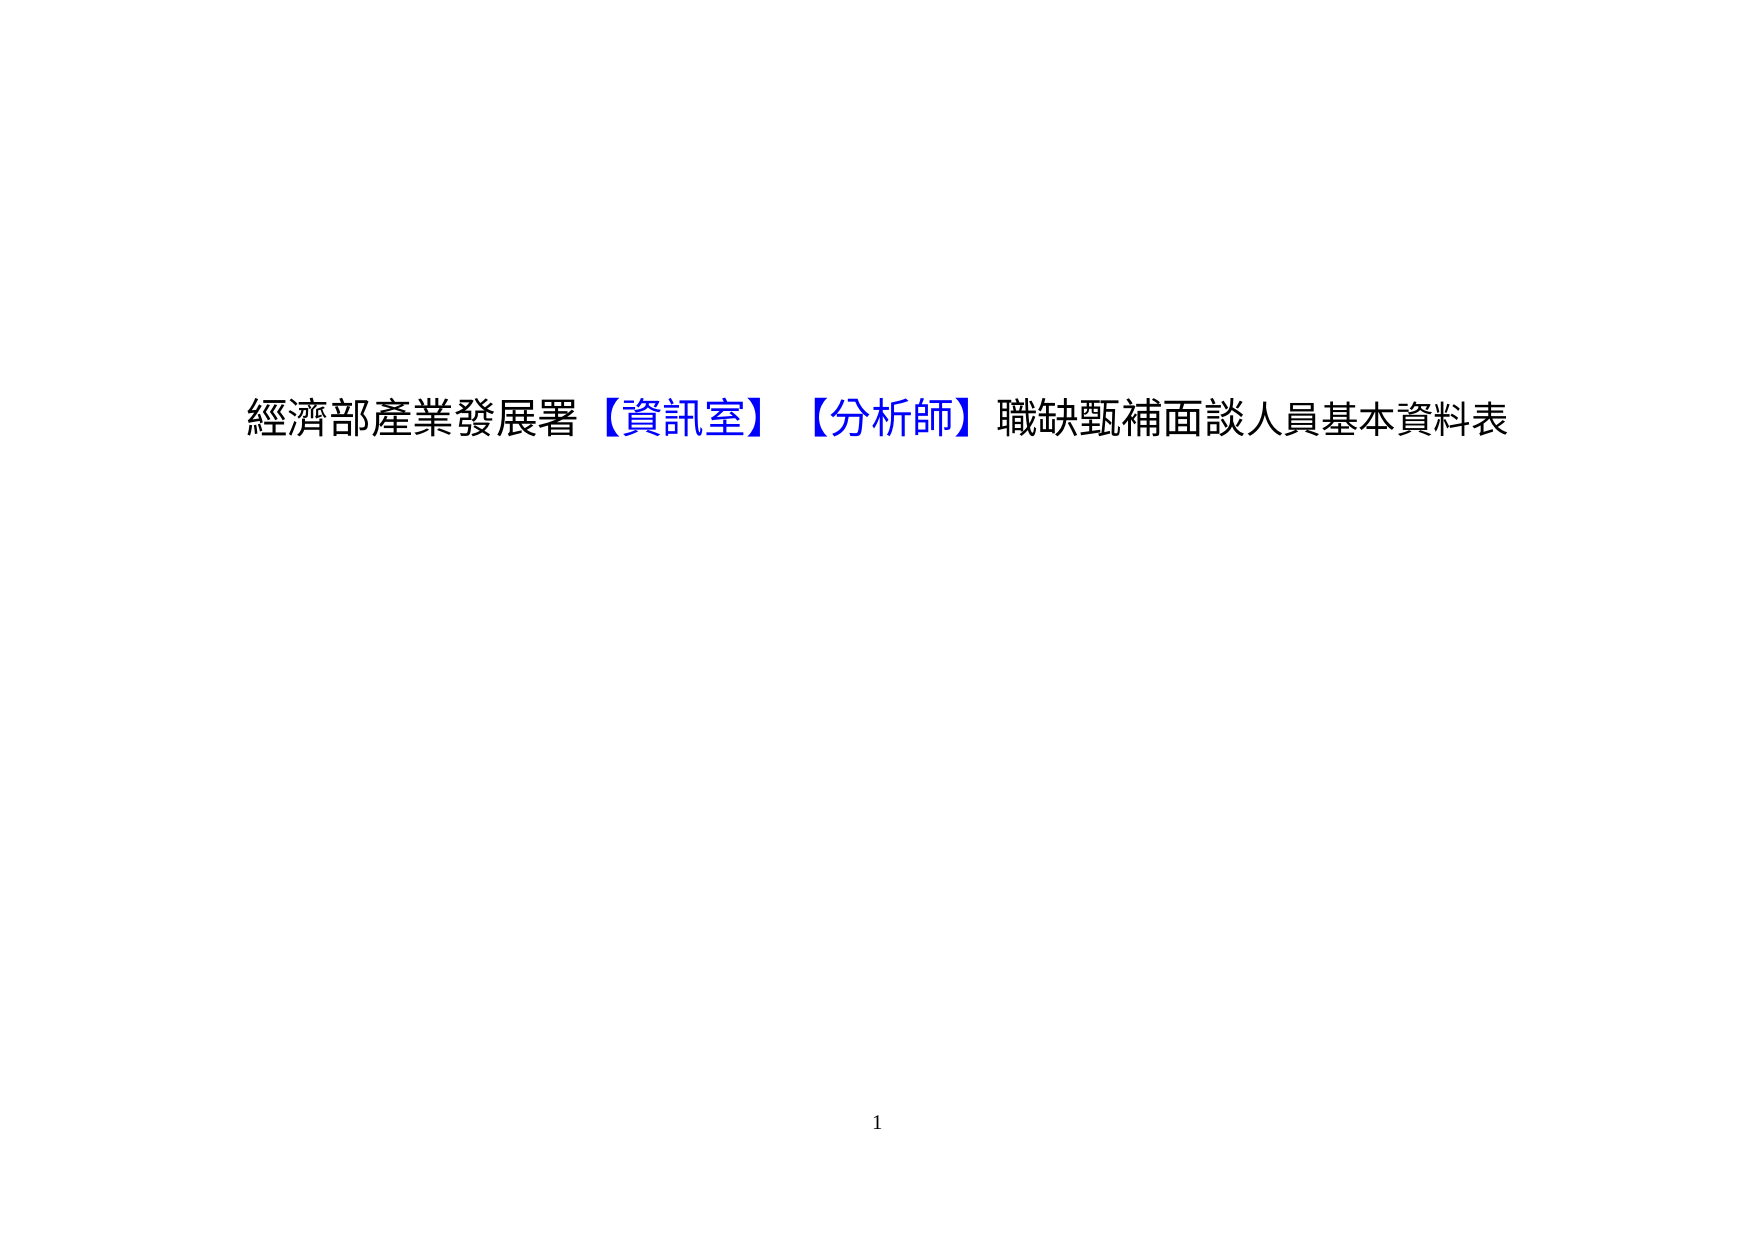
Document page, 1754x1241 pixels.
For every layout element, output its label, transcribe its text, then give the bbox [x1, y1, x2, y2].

text 經濟部產業發展署【資訊室】【分析師】職缺甄補面談人員基本資料表 [112, 374, 1642, 436]
